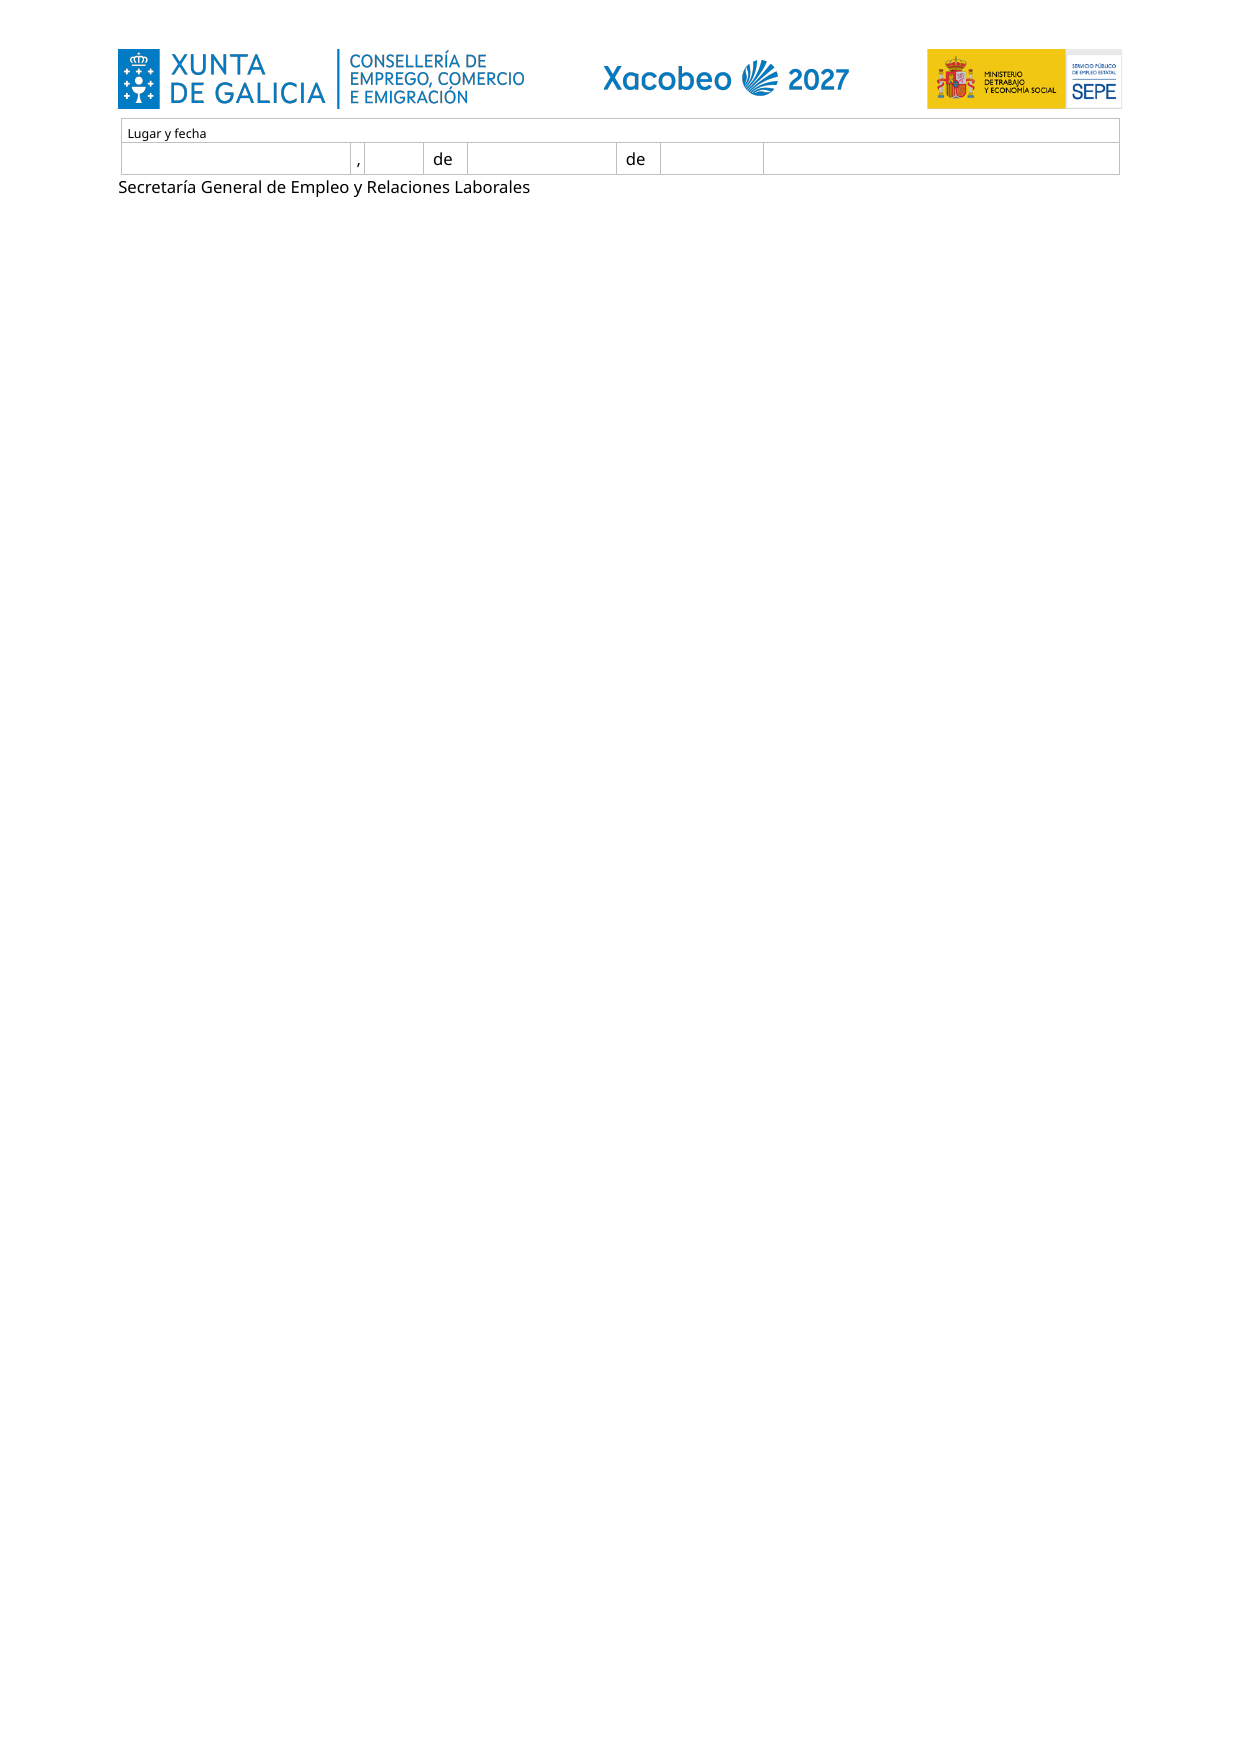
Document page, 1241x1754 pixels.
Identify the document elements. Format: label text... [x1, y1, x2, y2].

table_cell de [617, 143, 660, 174]
table_cell [764, 143, 1119, 174]
picture [603, 60, 849, 96]
table_cell [365, 143, 423, 174]
picture [927, 49, 1123, 109]
picture [118, 49, 524, 109]
text Secretaría General de Empleo y Relaciones Laborales [118, 175, 1152, 198]
table_cell de [424, 143, 467, 174]
table_cell [468, 143, 616, 174]
table_cell [661, 143, 763, 174]
table_cell , [351, 143, 364, 174]
table_cell [122, 143, 350, 174]
table_cell Lugar y fecha [122, 119, 1119, 142]
